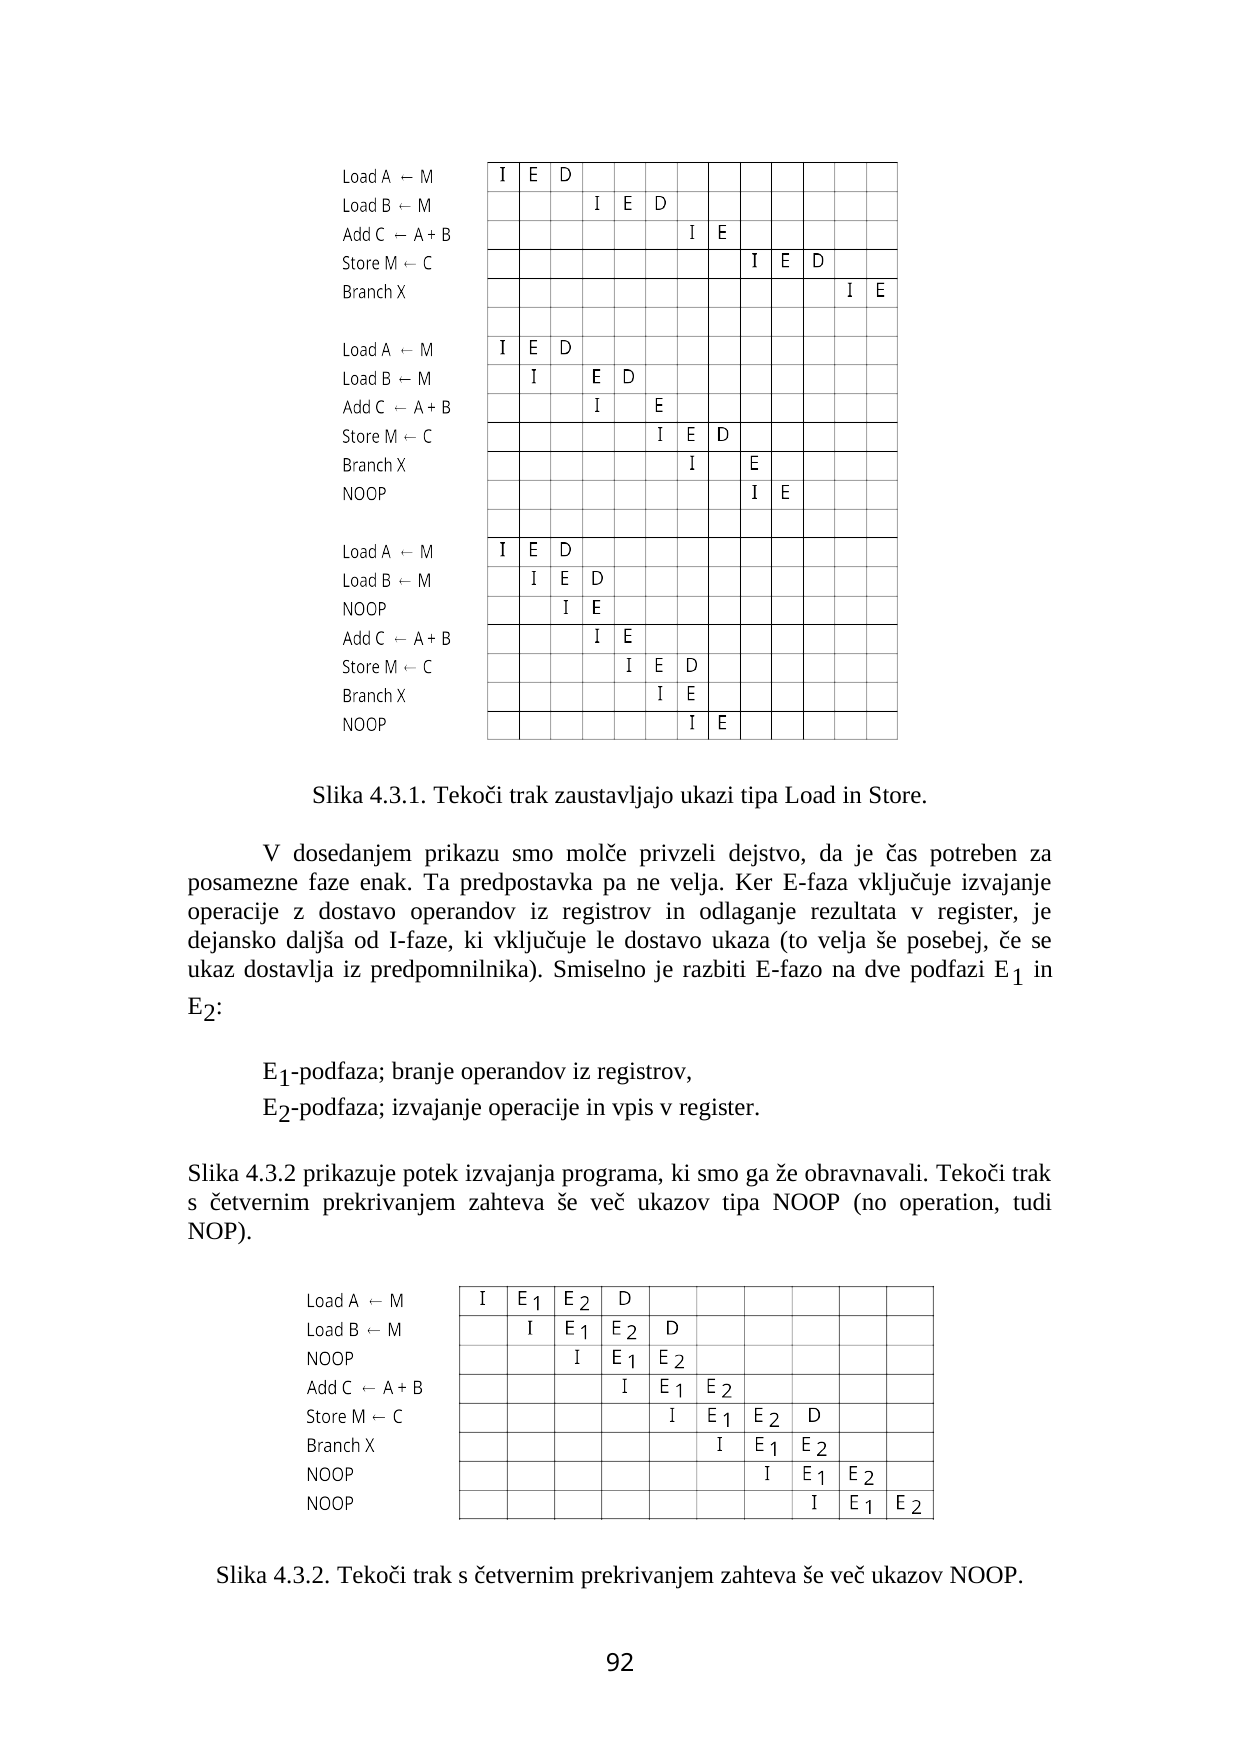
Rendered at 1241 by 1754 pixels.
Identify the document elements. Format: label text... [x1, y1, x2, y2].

text Slika 4.3.2. Tekoči trak s četvernim prekrivanjem zahteva še več ukazov NOOP. [187, 1559, 1053, 1589]
text V dosedanjem prikazu smo molče privzeli dejstvo, da je čas potreben za posamezne faze enak. Ta predpostavka pa ne velja. Ker E-faza vključuje izvajanje operacije z dostavo operandov iz registrov in odlaganje rezultata v register, je dejansko daljša od I-faze, ki vključuje le dostavo ukaza (to velja še posebej, če se ukaz dostavlja iz predpomnilnika). Smiselno je razbiti E-fazo na dve podfazi E1 in E2: [187, 838, 1053, 1027]
text E2-podfaza; izvajanje operacije in vpis v register. [187, 1092, 1053, 1128]
text Slika 4.3.1. Tekoči trak zaustavljajo ukazi tipa Load in Store. [187, 780, 1053, 809]
text E1-podfaza; branje operandov iz registrov, [187, 1056, 1053, 1092]
text Slika 4.3.2 prikazuje potek izvajanja programa, ki smo ga že obravnavali. Tekoči trak s četvernim prekrivanjem zahteva še več ukazov tipa NOOP (no operation, tudi NOP). [187, 1157, 1053, 1244]
